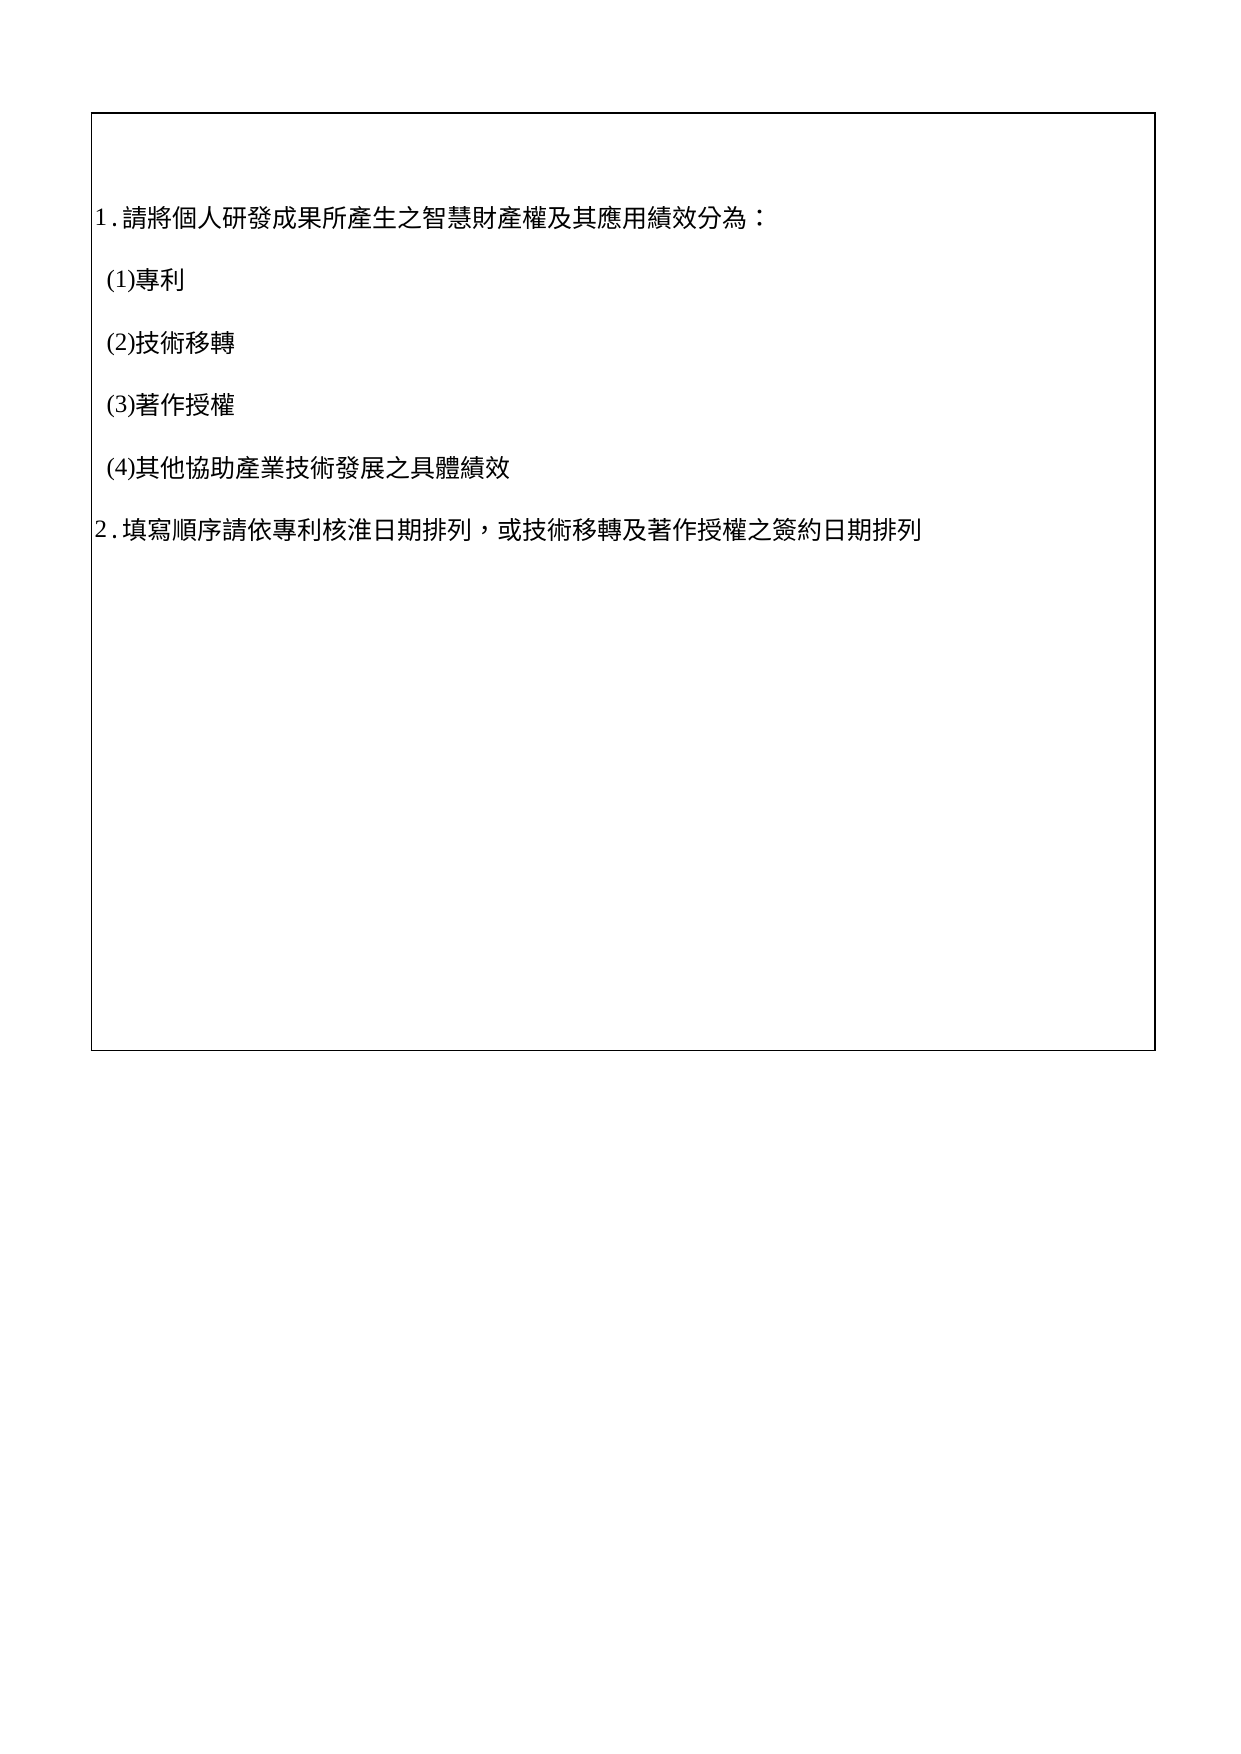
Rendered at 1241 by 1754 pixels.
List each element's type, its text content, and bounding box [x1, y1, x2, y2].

table_header 1.請將個人研發成果所產生之智慧財產權及其應用績效分為： (1)專利 (2)技術移轉 (3)著作授權 (4)其他協助產業技術發展之具體績效 2.填寫順序請依專利核淮日期排列，或技術移轉及著作授權之簽約日期排列 [92, 114, 1154, 1050]
